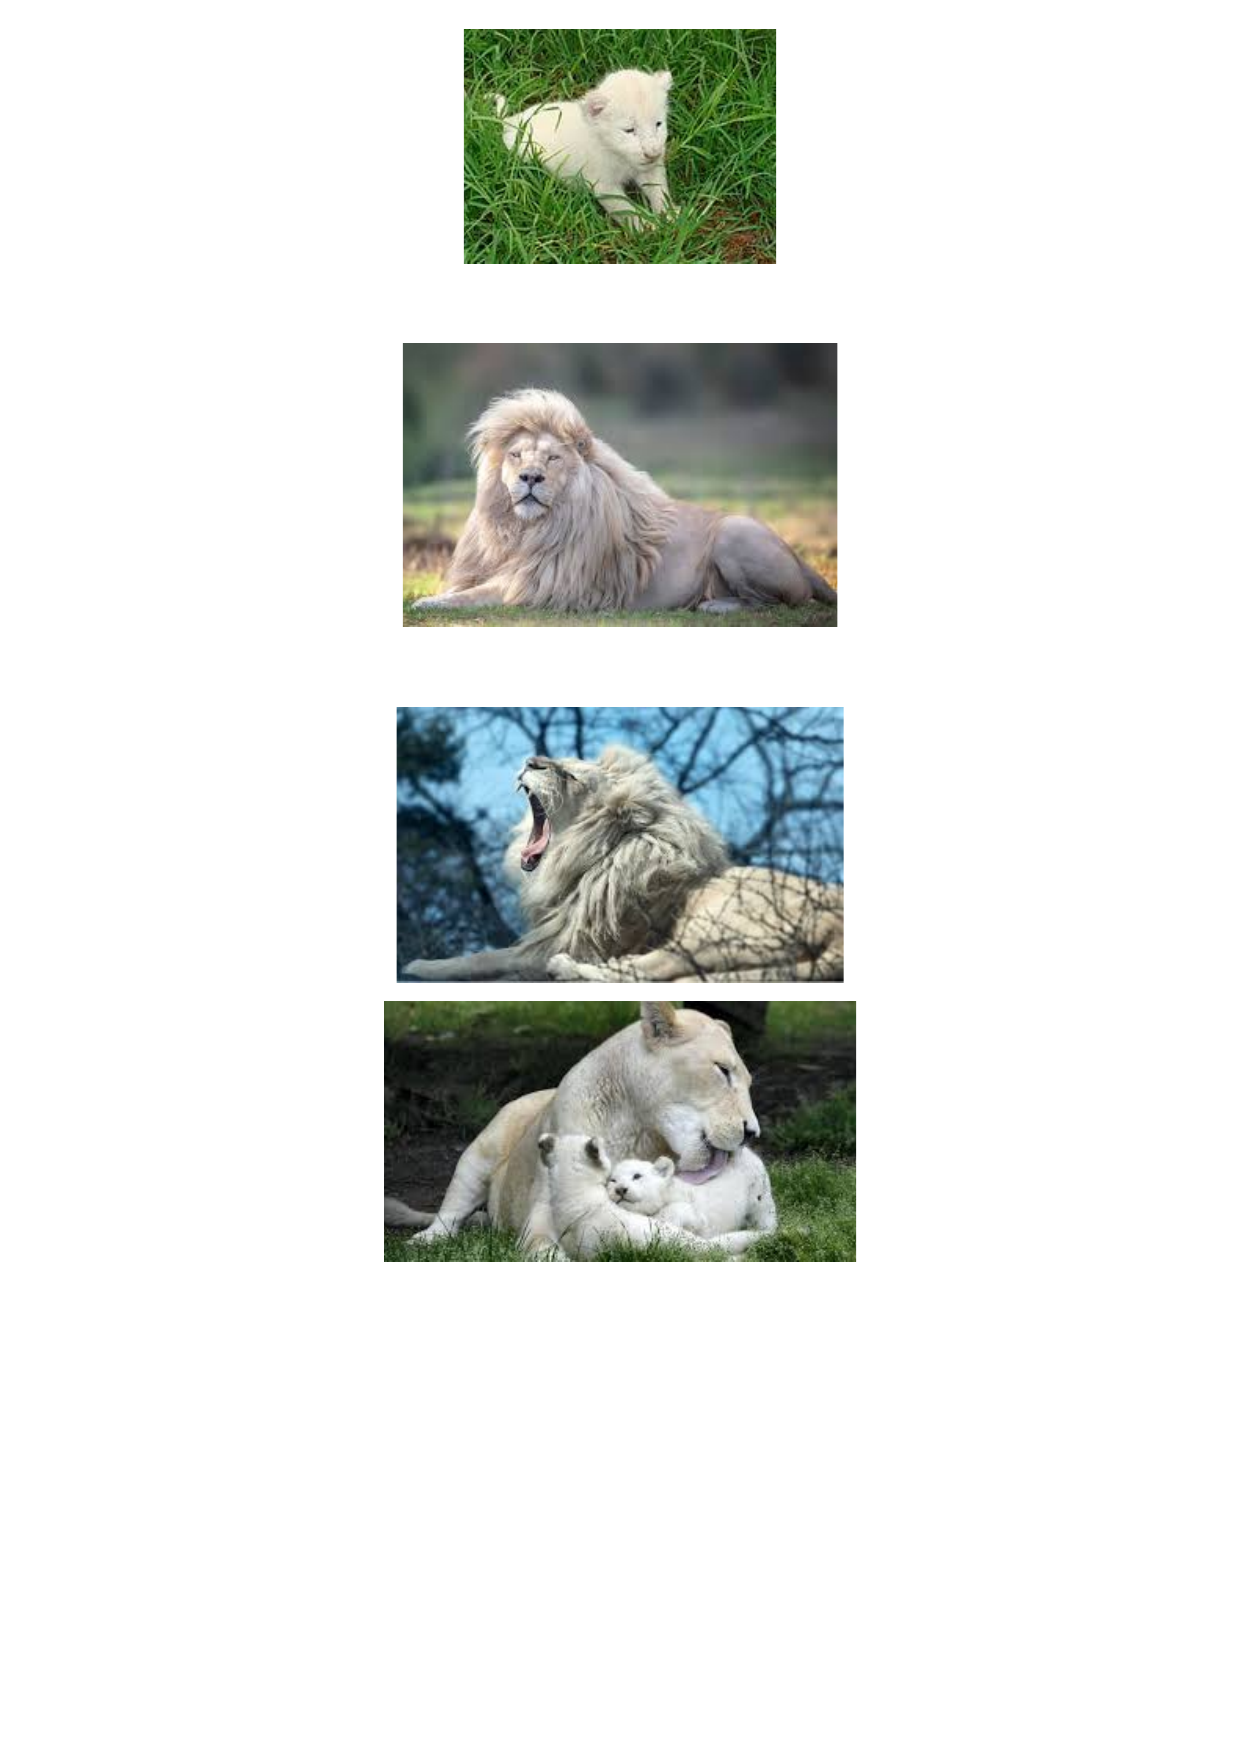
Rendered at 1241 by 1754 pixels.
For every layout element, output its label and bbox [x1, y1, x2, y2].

picture [396, 707, 844, 983]
picture [402, 343, 838, 627]
picture [463, 29, 777, 264]
picture [384, 1001, 857, 1262]
